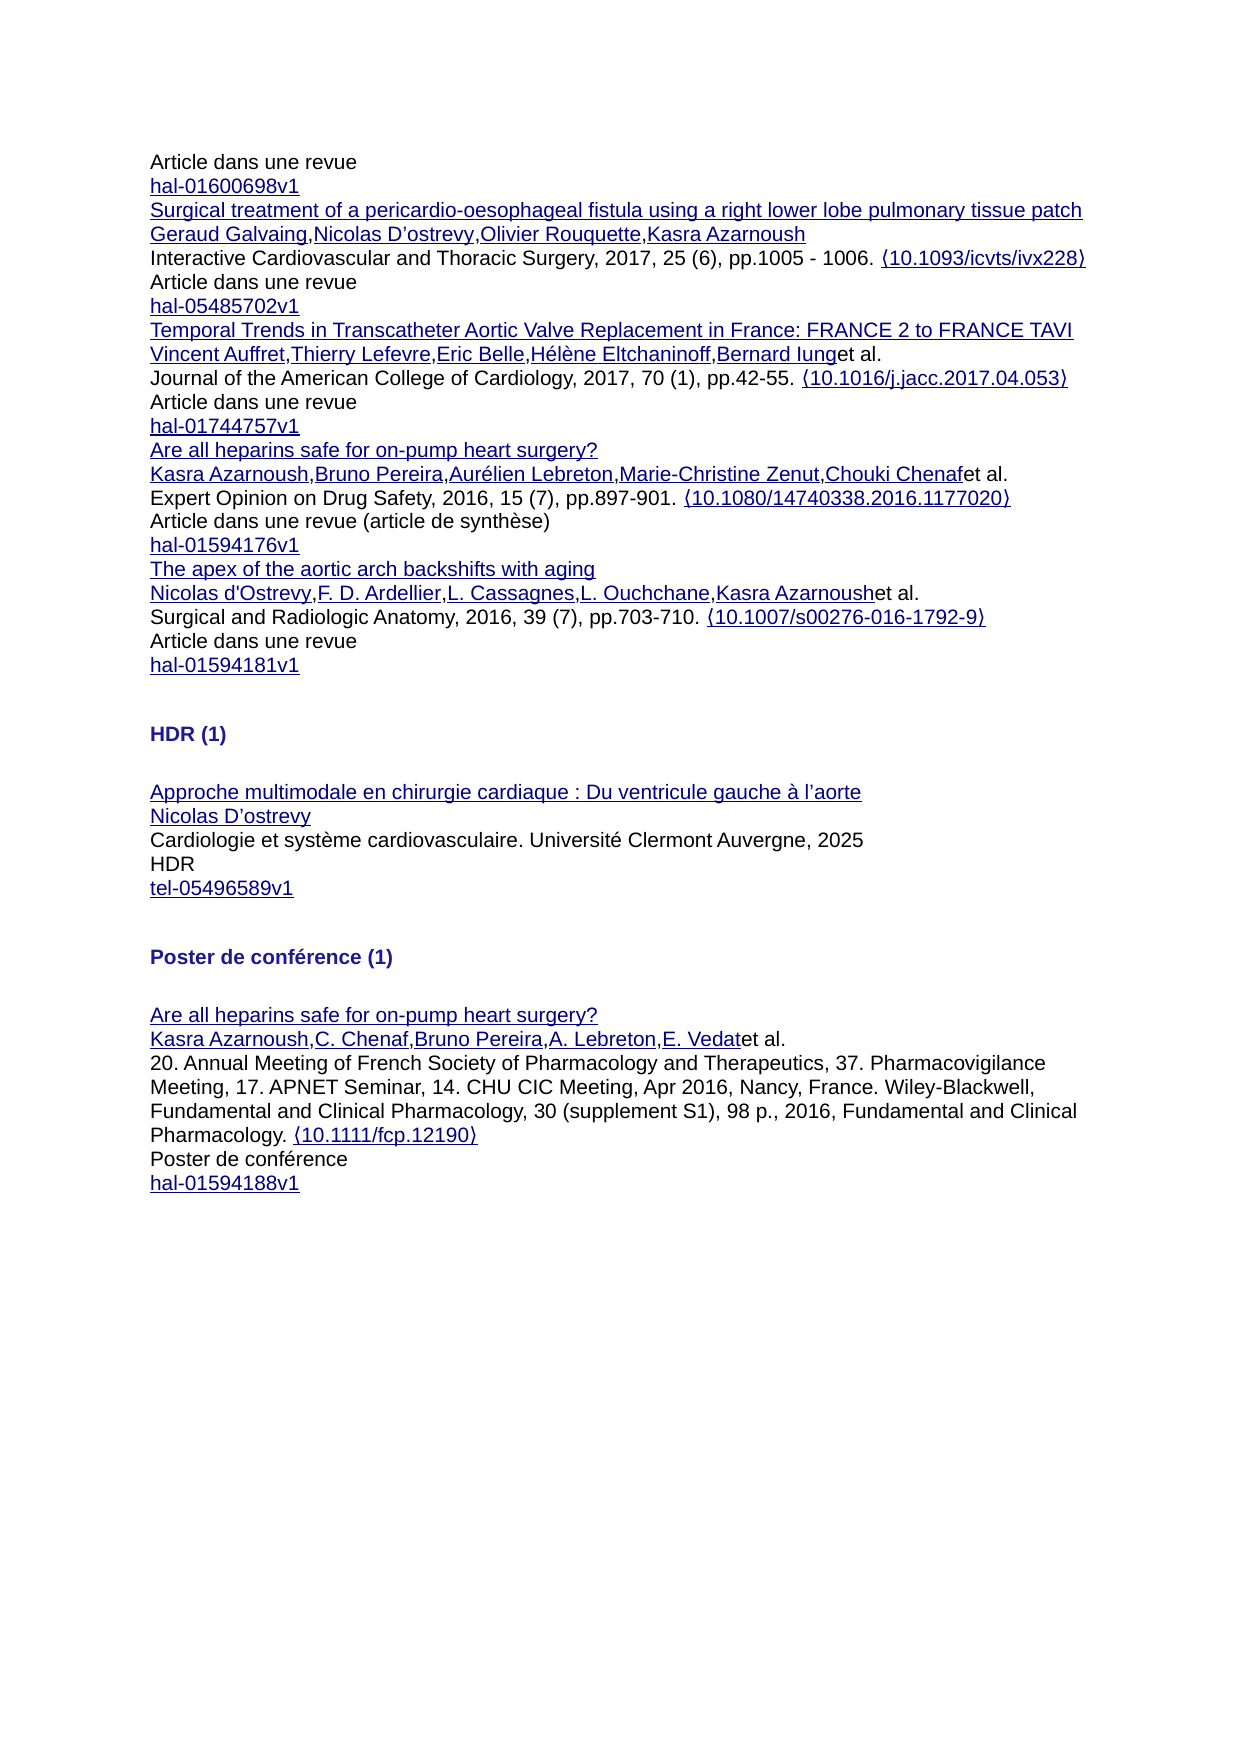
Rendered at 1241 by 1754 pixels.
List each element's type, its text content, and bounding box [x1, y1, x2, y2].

table_cell Surgical treatment of a pericardio-oesophageal fistula using a right lower lobe pulmonary tissue patch Geraud Galvaing,Nicolas D’ostrevy,Olivier Rouquette,Kasra Azarnoush Interactive Cardiovascular and Thoracic Surgery, 2017, 25 (6), pp.1005 - 1006. ⟨10.1093/icvts/ivx228⟩ Article dans une revue hal-05485702v1 [150, 198, 1090, 318]
table_header Are all heparins safe for on-pump heart surgery? Kasra Azarnoush,C. Chenaf,Bruno Pereira,A. Lebreton,E. Vedatet al. 20. Annual Meeting of French Society of Pharmacology and Therapeutics, 37. Pharmacovigilance Meeting, 17. APNET Seminar, 14. CHU CIC Meeting, Apr 2016, Nancy, France. Wiley-Blackwell, Fundamental and Clinical Pharmacology, 30 (supplement S1), 98 p., 2016, Fundamental and Clinical Pharmacology. ⟨10.1111/fcp.12190⟩ Poster de conférence hal-01594188v1 [150, 1003, 1090, 1195]
table_header Approche multimodale en chirurgie cardiaque : Du ventricule gauche à l’aorte Nicolas D’ostrevy Cardiologie et système cardiovasculaire. Université Clermont Auvergne, 2025 HDR tel-05496589v1 [150, 780, 1090, 900]
table_cell Article dans une revue hal-01600698v1 [150, 150, 1090, 198]
table_cell Are all heparins safe for on-pump heart surgery? Kasra Azarnoush,Bruno Pereira,Aurélien Lebreton,Marie-Christine Zenut,Chouki Chenafet al. Expert Opinion on Drug Safety, 2016, 15 (7), pp.897-901. ⟨10.1080/14740338.2016.1177020⟩ Article dans une revue (article de synthèse) hal-01594176v1 [150, 438, 1090, 557]
subtitle HDR (1) [150, 722, 1090, 746]
table_cell Temporal Trends in Transcatheter Aortic Valve Replacement in France: FRANCE 2 to FRANCE TAVI Vincent Auffret,Thierry Lefevre,Eric Belle,Hélène Eltchaninoff,Bernard Iunget al. Journal of the American College of Cardiology, 2017, 70 (1), pp.42-55. ⟨10.1016/j.jacc.2017.04.053⟩ Article dans une revue hal-01744757v1 [150, 318, 1090, 437]
table_cell The apex of the aortic arch backshifts with aging Nicolas d'Ostrevy,F. D. Ardellier,L. Cassagnes,L. Ouchchane,Kasra Azarnoushet al. Surgical and Radiologic Anatomy, 2016, 39 (7), pp.703-710. ⟨10.1007/s00276-016-1792-9⟩ Article dans une revue hal-01594181v1 [150, 557, 1090, 677]
subtitle Poster de conférence (1) [150, 945, 1090, 969]
